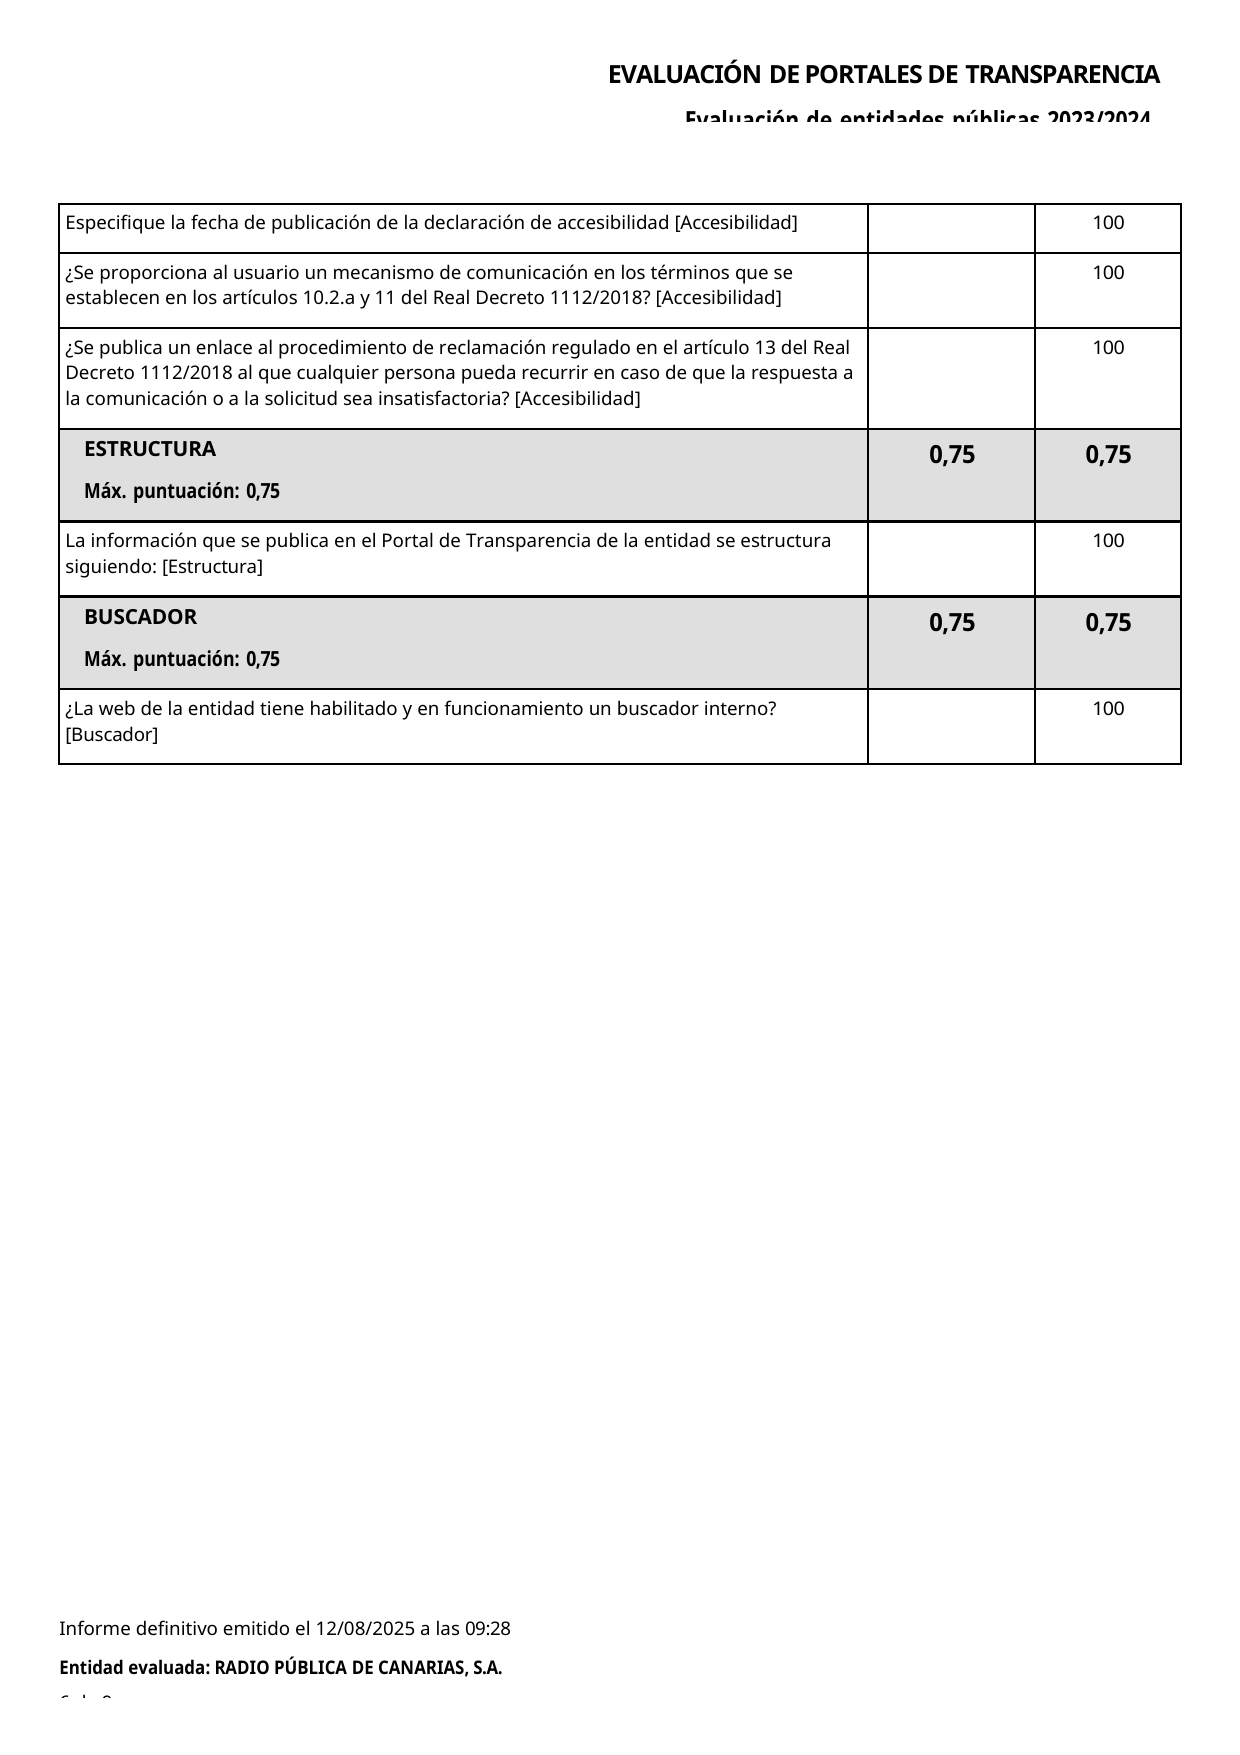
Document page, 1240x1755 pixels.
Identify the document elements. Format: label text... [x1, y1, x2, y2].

table_cell [869, 254, 1034, 327]
table_cell 0,75 [1036, 430, 1180, 520]
table_cell ¿Se proporciona al usuario un mecanismo de comunicación en los términos que se establecen en los artículos 10.2.a y 11 del Real Decreto 1112/2018? [Accesibilidad] [60, 254, 867, 327]
table_cell 100 [1036, 205, 1180, 252]
table_cell [869, 523, 1034, 595]
table_cell ¿La web de la entidad tiene habilitado y en funcionamiento un buscador interno? [Buscador] [60, 690, 867, 763]
table_cell 0,75 [869, 430, 1034, 520]
table_cell [869, 329, 1034, 427]
table_cell [869, 690, 1034, 763]
table_cell ¿Se publica un enlace al procedimiento de reclamación regulado en el artículo 13 del Real Decreto 1112/2018 al que cualquier persona pueda recurrir en caso de que la respuesta a la comunicación o a la solicitud sea insatisfactoria? [Accesibilidad] [60, 329, 867, 427]
table_cell 0,75 [869, 598, 1034, 688]
table_cell [869, 205, 1034, 252]
table_cell Especifique la fecha de publicación de la declaración de accesibilidad [Accesibilidad] [60, 205, 867, 252]
table_cell ESTRUCTURA Máx. puntuación: 0,75 [60, 430, 867, 520]
table_cell 0,75 [1036, 598, 1180, 688]
table_cell BUSCADOR Máx. puntuación: 0,75 [60, 598, 867, 688]
table_cell 100 [1036, 523, 1180, 595]
table_cell 100 [1036, 690, 1180, 763]
table_cell 100 [1036, 254, 1180, 327]
table_cell 100 [1036, 329, 1180, 427]
table_cell La información que se publica en el Portal de Transparencia de la entidad se estructura siguiendo: [Estructura] [60, 523, 867, 595]
